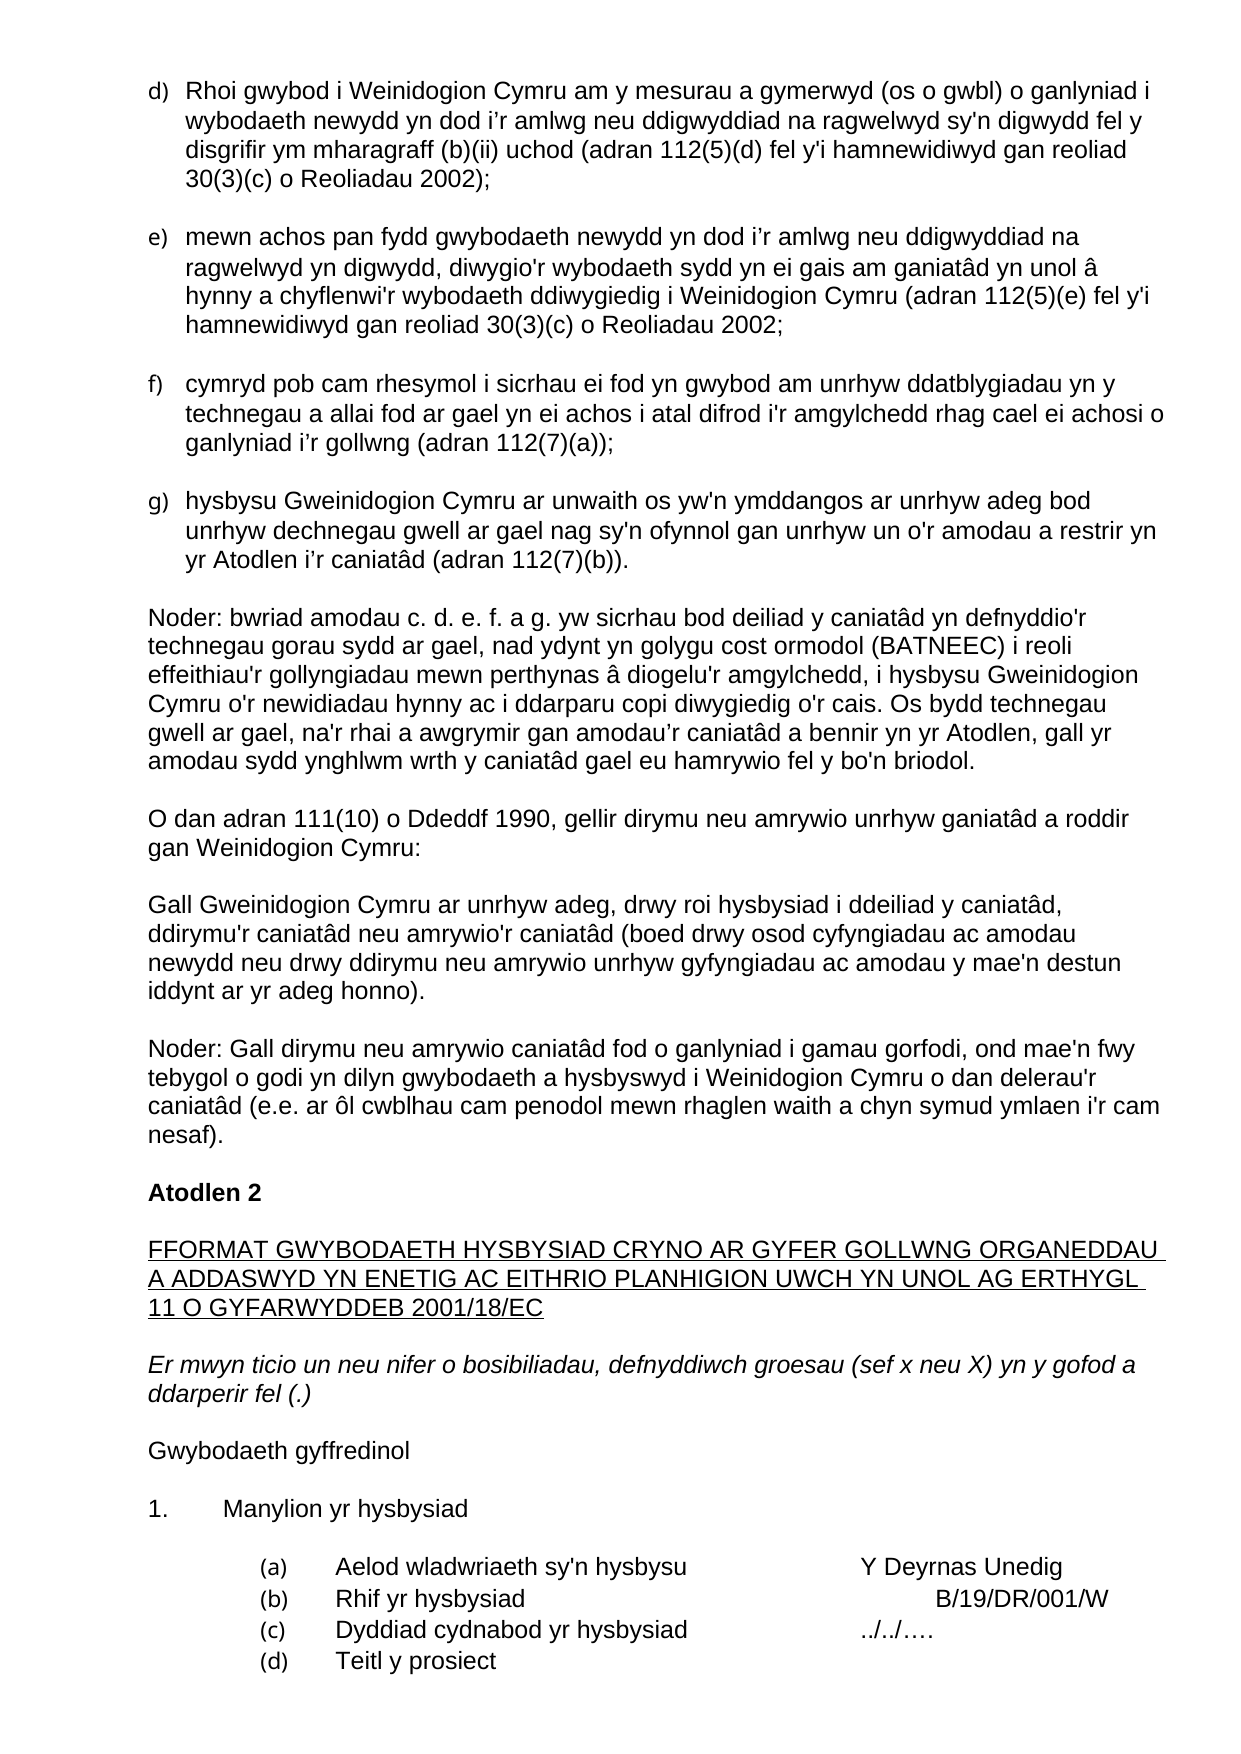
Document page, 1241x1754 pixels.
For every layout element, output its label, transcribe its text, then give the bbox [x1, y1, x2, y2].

list Dyddiad cydnabod yr hysbysiad ../../…. [260, 1614, 1166, 1645]
text Er mwyn ticio un neu nifer o bosibiliadau, defnyddiwch groesau (sef x neu X) yn y gofod a ddarperir fel (.) [148, 1350, 1166, 1407]
text Atodlen 2 [148, 1177, 1166, 1206]
list cymryd pob cam rhesymol i sicrhau ei fod yn gwybod am unrhyw ddatblygiadau yn y technegau a allai fod ar gael yn ei achos i atal difrod i'r amgylchedd rhag cael ei achosi o ganlyniad i’r gollwng (adran 112(7)(a)); [148, 367, 1166, 456]
list Rhif yr hysbysiad B/19/DR/001/W [260, 1582, 1166, 1614]
list Rhoi gwybod i Weinidogion Cymru am y mesurau a gymerwyd (os o gwbl) o ganlyniad i wybodaeth newydd yn dod i’r amlwg neu ddigwyddiad na ragwelwyd sy'n digwydd fel y disgrifir ym mharagraff (b)(ii) uchod (adran 112(5)(d) fel y'i hamnewidiwyd gan reoliad 30(3)(c) o Reoliadau 2002); [148, 75, 1166, 192]
text A ADDASWYD YN ENETIG AC EITHRIO PLANHIGION UWCH YN UNOL AG ERTHYGL 11 O GYFARWYDDEB 2001/18/EC [148, 1261, 1166, 1321]
text FFORMAT GWYBODAETH HYSBYSIAD CRYNO AR GYFER GOLLWNG ORGANEDDAU [148, 1235, 1166, 1260]
list mewn achos pan fydd gwybodaeth newydd yn dod i’r amlwg neu ddigwyddiad na ragwelwyd yn digwydd, diwygio'r wybodaeth sydd yn ei gais am ganiatâd yn unol â hynny a chyflenwi'r wybodaeth ddiwygiedig i Weinidogion Cymru (adran 112(5)(e) fel y'i hamnewidiwyd gan reoliad 30(3)(c) o Reoliadau 2002; [148, 221, 1166, 339]
list Aelod wladwriaeth sy'n hysbysu Y Deyrnas Unedig [260, 1551, 1166, 1582]
list Teitl y prosiect [260, 1645, 1166, 1676]
text Gwybodaeth gyffredinol [148, 1436, 1166, 1465]
text 1. Manylion yr hysbysiad [148, 1494, 1166, 1522]
text Noder: bwriad amodau c. d. e. f. a g. yw sicrhau bod deiliad y caniatâd yn defnyddio'r technegau gorau sydd ar gael, nad ydynt yn golygu cost ormodol (BATNEEC) i reoli effeithiau'r gollyngiadau mewn perthynas â diogelu'r amgylchedd, i hysbysu Gweinidogion Cymru o'r newidiadau hynny ac i ddarparu copi diwygiedig o'r cais. Os bydd technegau gwell ar gael, na'r rhai a awgrymir gan amodau’r caniatâd a bennir yn yr Atodlen, gall yr amodau sydd ynghlwm wrth y caniatâd gael eu hamrywio fel y bo'n briodol. [148, 602, 1166, 775]
text Gall Gweinidogion Cymru ar unrhyw adeg, drwy roi hysbysiad i ddeiliad y caniatâd, ddirymu'r caniatâd neu amrywio'r caniatâd (boed drwy osod cyfyngiadau ac amodau newydd neu drwy ddirymu neu amrywio unrhyw gyfyngiadau ac amodau y mae'n destun iddynt ar yr adeg honno). [148, 890, 1166, 1005]
text O dan adran 111(10) o Ddeddf 1990, gellir dirymu neu amrywio unrhyw ganiatâd a roddir gan Weinidogion Cymru: [148, 804, 1166, 861]
list hysbysu Gweinidogion Cymru ar unwaith os yw'n ymddangos ar unrhyw adeg bod unrhyw dechnegau gwell ar gael nag sy'n ofynnol gan unrhyw un o'r amodau a restrir yn yr Atodlen i’r caniatâd (adran 112(7)(b)). [148, 485, 1166, 574]
text Noder: Gall dirymu neu amrywio caniatâd fod o ganlyniad i gamau gorfodi, ond mae'n fwy tebygol o godi yn dilyn gwybodaeth a hysbyswyd i Weinidogion Cymru o dan delerau'r caniatâd (e.e. ar ôl cwblhau cam penodol mewn rhaglen waith a chyn symud ymlaen i'r cam nesaf). [148, 1034, 1166, 1149]
